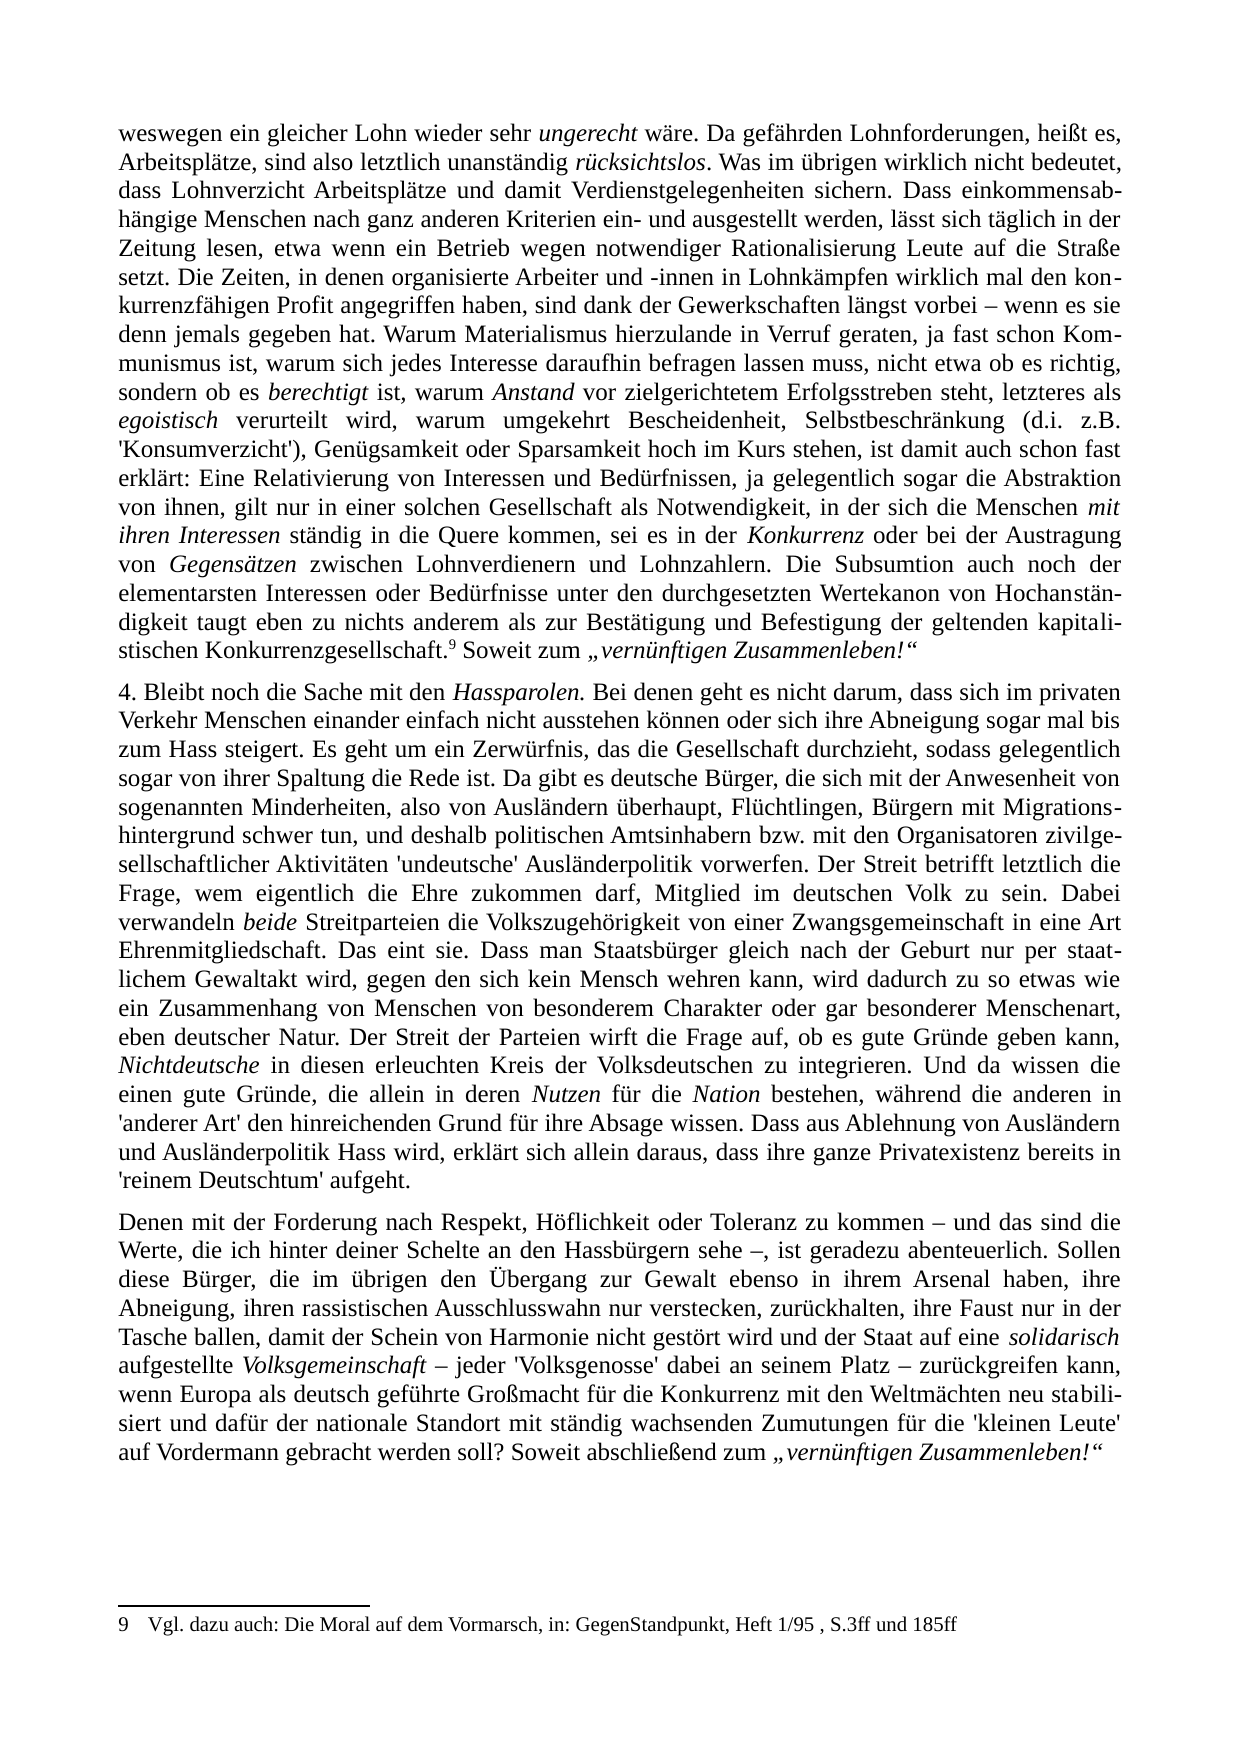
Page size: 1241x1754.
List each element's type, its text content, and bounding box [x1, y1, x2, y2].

text 4. Bleibt noch die Sache mit den Hassparolen. Bei denen geht es nicht darum, dass sich im privaten Verkehr Menschen einander einfach nicht ausstehen können oder sich ihre Abneigung sogar mal bis zum Hass steigert. Es geht um ein Zerwürfnis, das die Gesellschaft durchzieht, sodass gelegentlich sogar von ihrer Spaltung die Rede ist. Da gibt es deutsche Bürger, die sich mit der Anwesenheit von sogenannten Minderheiten, also von Ausländern überhaupt, Flüchtlingen, Bürgern mit Migrations­hinter­grund schwer tun, und deshalb politischen Amtsinhabern bzw. mit den Organisatoren zivil­ge­sell­schaftlicher Aktivitäten 'undeutsche' Ausländerpolitik vorwerfen. Der Streit betrifft letztlich die Frage, wem eigentlich die Ehre zukommen darf, Mitglied im deutschen Volk zu sein. Dabei verwandeln beide Streitparteien die Volkszugehörigkeit von einer Zwangsgemeinschaft in eine Art Ehrenmitgliedschaft. Das eint sie. Dass man Staatsbürger gleich nach der Geburt nur per staat­lichem Gewaltakt wird, gegen den sich kein Mensch wehren kann, wird dadurch zu so etwas wie ein Zusammenhang von Menschen von besonderem Charakter oder gar besonderer Menschenart, eben deutscher Natur. Der Streit der Parteien wirft die Frage auf, ob es gute Gründe geben kann, Nichtdeutsche in diesen erleuchten Kreis der Volksdeutschen zu integrieren. Und da wissen die einen gute Gründe, die allein in deren Nutzen für die Nation bestehen, während die anderen in 'anderer Art' den hinreichenden Grund für ihre Absage wissen. Dass aus Ablehnung von Ausländern und Ausländerpolitik Hass wird, erklärt sich allein daraus, dass ihre ganze Privatexistenz bereits in 'reinem Deutschtum' aufgeht. [118, 677, 1122, 1194]
text wes­we­gen ein gleicher Lohn wieder sehr ungerecht wäre. Da gefährden Lohnforderungen, heißt es, Arbeitsplätze, sind also letztlich unanständig rücksichtslos. Was im übrigen wirklich nicht bedeutet, dass Lohnverzicht Arbeitsplätze und damit Verdienstgelegenheiten sichern. Dass einkommens­ab­hängige Menschen nach ganz anderen Kriterien ein- und ausgestellt werden, lässt sich täglich in der Zeitung lesen, etwa wenn ein Betrieb wegen notwendiger Rationalisierung Leute auf die Straße setzt. Die Zeiten, in denen organisierte Arbeiter und -innen in Lohnkämpfen wirklich mal den kon­kurrenz­fähigen Profit angegriffen haben, sind dank der Gewerkschaften längst vorbei – wenn es sie denn jemals gegeben hat. Warum Materialismus hierzulande in Verruf geraten, ja fast schon Kom­mu­nis­mus ist, warum sich jedes Interesse daraufhin befragen lassen muss, nicht etwa ob es richtig, sondern ob es berechtigt ist, warum Anstand vor zielgerichtetem Erfolgsstreben steht, letzteres als egoistisch verurteilt wird, warum umgekehrt Bescheidenheit, Selbstbeschränkung (d.i. z.B. 'Konsumverzicht'), Genügsamkeit oder Sparsamkeit hoch im Kurs stehen, ist damit auch schon fast erklärt: Eine Relativierung von Interessen und Bedürfnissen, ja gelegentlich sogar die Abstraktion von ihnen, gilt nur in einer solchen Gesellschaft als Notwendigkeit, in der sich die Menschen mit ihren Interessen ständig in die Quere kommen, sei es in der Konkurrenz oder bei der Austragung von Gegensätzen zwischen Lohnverdienern und Lohnzahlern. Die Subsumtion auch noch der elementarsten Interessen oder Bedürfnisse unter den durchgesetzten Wertekanon von Hochan­stän­dig­keit taugt eben zu nichts anderem als zur Bestätigung und Befestigung der geltenden kapita­li­stischen Konkurrenzgesellschaft. Soweit zum „vernünftigen Zusammenleben!“ [118, 118, 1122, 664]
text Denen mit der Forderung nach Respekt, Höflichkeit oder Toleranz zu kommen – und das sind die Werte, die ich hinter deiner Schelte an den Hassbürgern sehe –, ist geradezu abenteuerlich. Sollen diese Bürger, die im übrigen den Übergang zur Gewalt ebenso in ihrem Arsenal haben, ihre Abneigung, ihren rassistischen Ausschlusswahn nur verstecken, zurückhalten, ihre Faust nur in der Tasche ballen, damit der Schein von Harmonie nicht gestört wird und der Staat auf eine solidarisch aufgestellte Volksgemeinschaft – jeder 'Volksgenosse' dabei an seinem Platz – zurückgreifen kann, wenn Europa als deutsch geführte Großmacht für die Konkurrenz mit den Weltmächten neu sta­bi­li­siert und dafür der nationale Standort mit ständig wachsenden Zumutungen für die 'kleinen Leute' auf Vordermann gebracht werden soll? Soweit abschließend zum „vernünftigen Zusammenleben!“ [118, 1207, 1122, 1466]
text Vgl. dazu auch: Die Moral auf dem Vormarsch, in: GegenStandpunkt, Heft 1/95 , S.3ff und 185ff [118, 1612, 1122, 1636]
